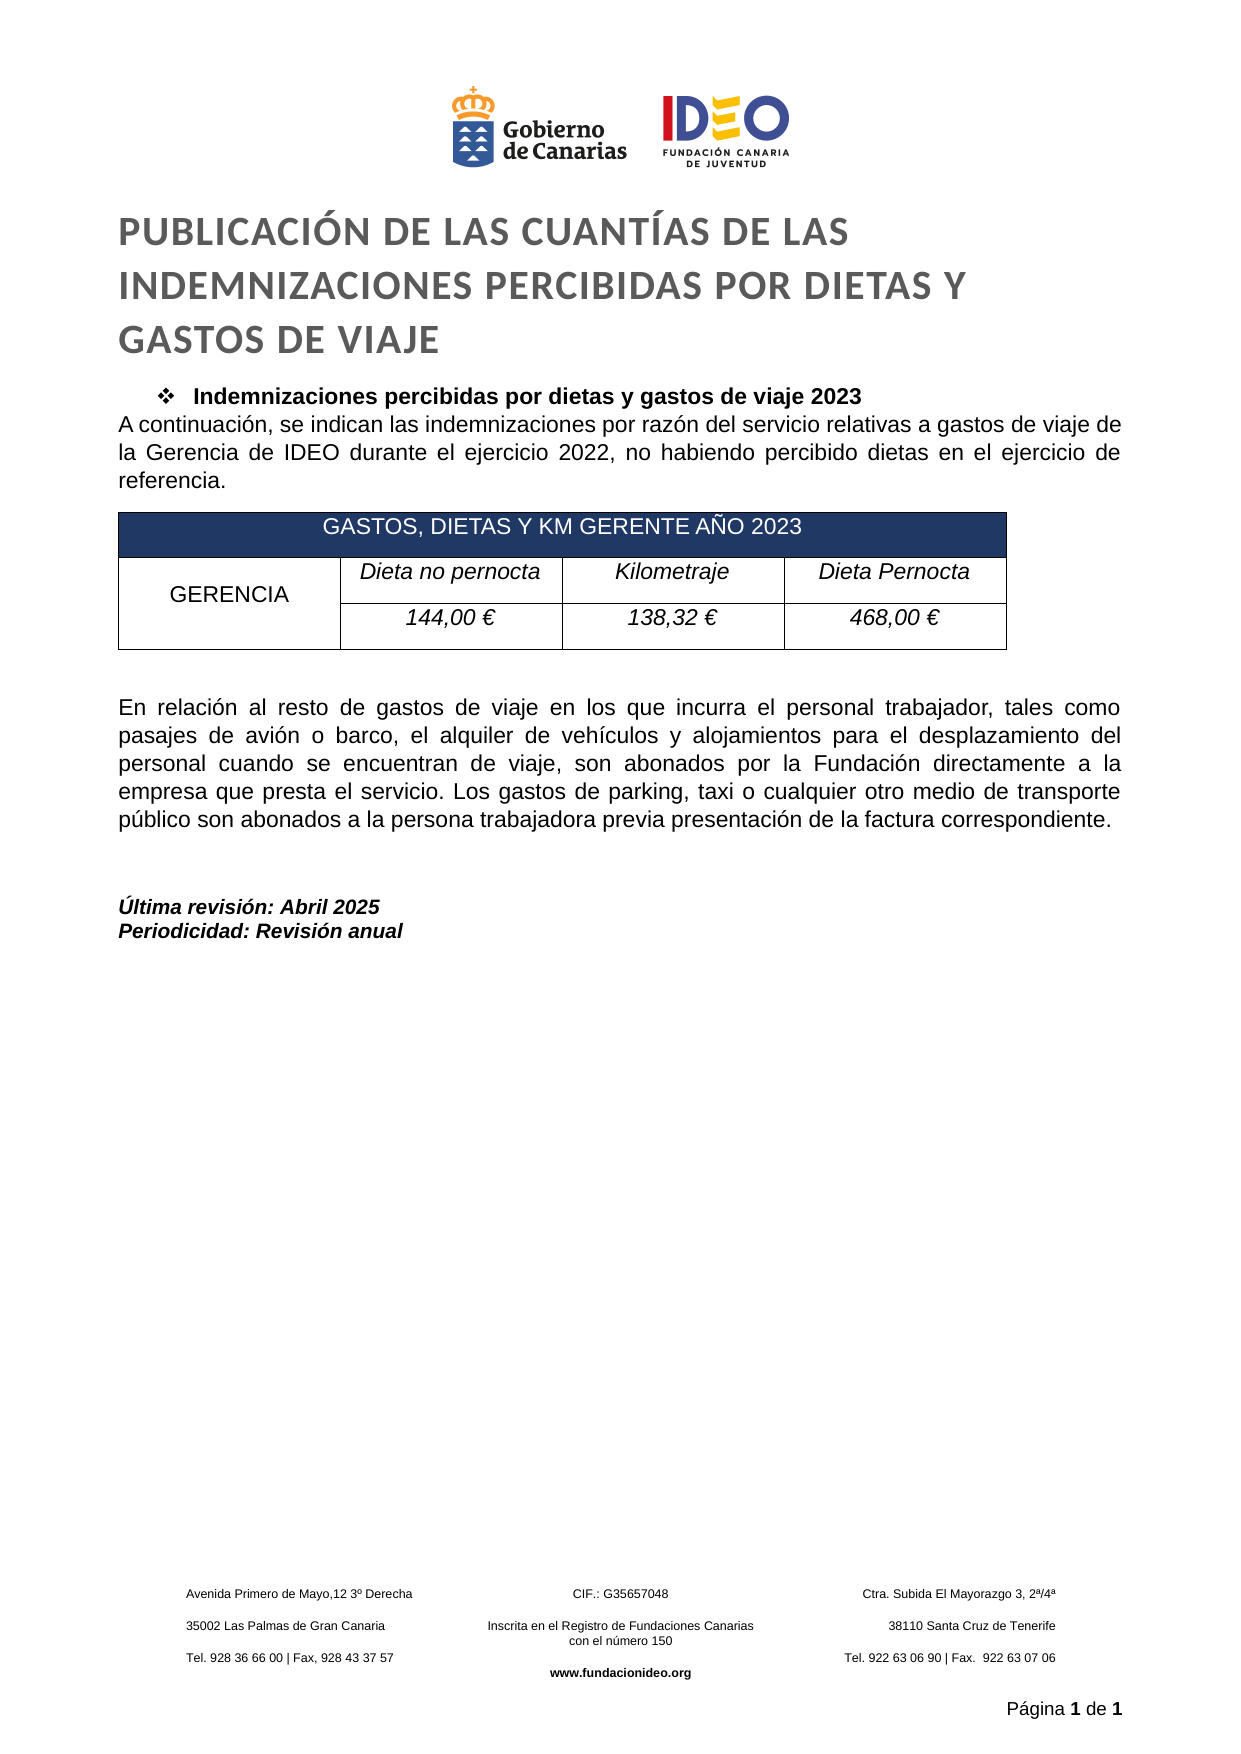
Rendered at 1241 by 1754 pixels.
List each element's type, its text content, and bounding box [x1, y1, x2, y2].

table_cell 138,32 € [563, 604, 784, 648]
table_cell Dieta no pernocta [341, 558, 562, 603]
text Periodicidad: Revisión anual [118, 919, 1122, 943]
table_header GASTOS, DIETAS Y KM GERENTE AÑO 2023 [119, 513, 1006, 557]
list Indemnizaciones percibidas por dietas y gastos de viaje 2023 [156, 383, 1122, 410]
table_cell Kilometraje [563, 558, 784, 603]
table_cell GERENCIA [119, 558, 340, 648]
text PUBLICACIÓN DE LAS CUANTÍAS DE LAS INDEMNIZACIONES PERCIBIDAS POR DIETAS Y GASTOS DE VIAJE [118, 202, 1122, 364]
text Última revisión: Abril 2025 [118, 895, 1122, 919]
table_cell 144,00 € [341, 604, 562, 648]
text A continuación, se indican las indemnizaciones por razón del servicio relativas a gastos de viaje de la Gerencia de IDEO durante el ejercicio 2022, no habiendo percibido dietas en el ejercicio de referencia. [118, 411, 1122, 493]
text En relación al resto de gastos de viaje en los que incurra el personal trabajador, tales como pasajes de avión o barco, el alquiler de vehículos y alojamientos para el desplazamiento del personal cuando se encuentran de viaje, son abonados por la Fundación directamente a la empresa que presta el servicio. Los gastos de parking, taxi o cualquier otro medio de transporte público son abonados a la persona trabajadora previa presentación de la factura correspondiente. [118, 694, 1122, 832]
table_cell Dieta Pernocta [785, 558, 1006, 603]
table_cell 468,00 € [785, 604, 1006, 648]
